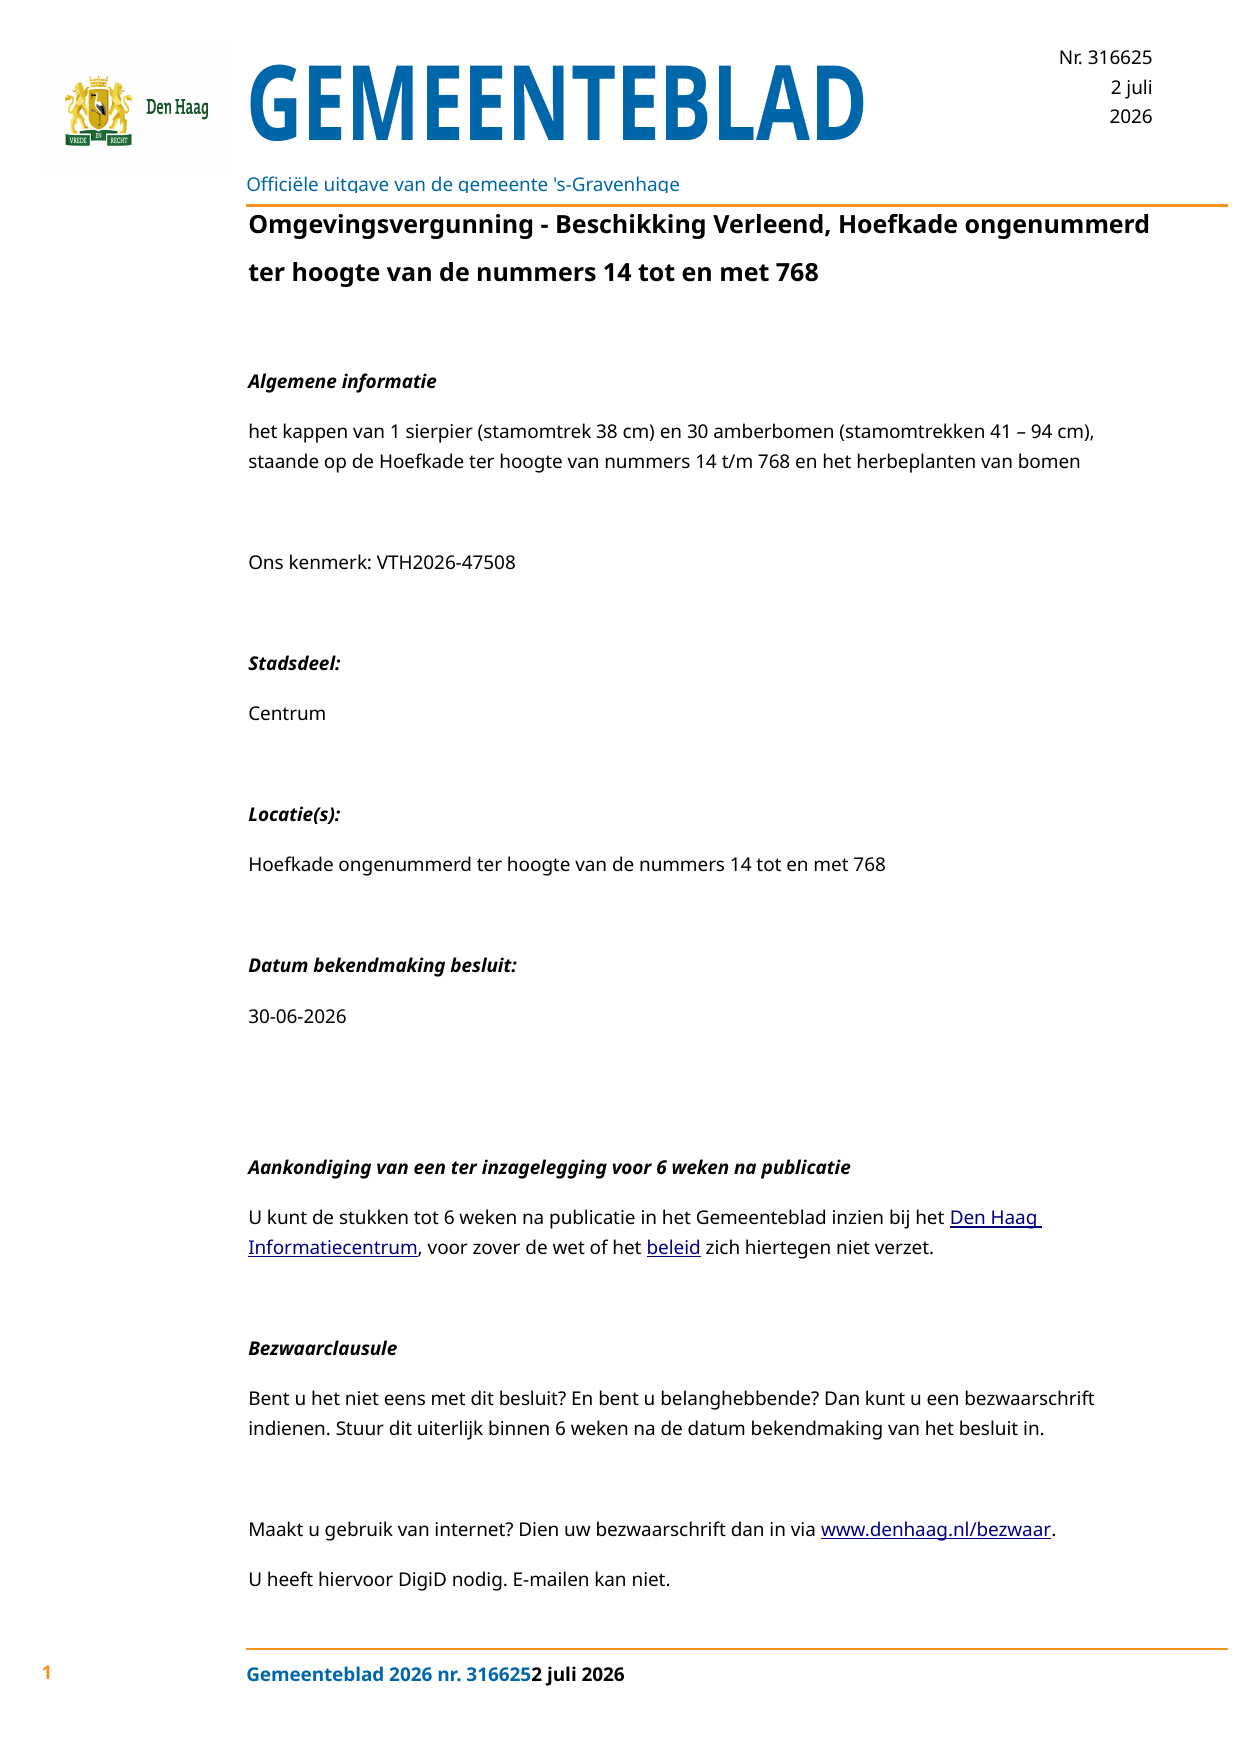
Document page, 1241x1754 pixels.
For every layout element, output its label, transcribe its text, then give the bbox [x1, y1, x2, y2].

text Locatie(s): [248, 801, 1152, 827]
text het kappen van 1 sierpier (stamomtrek 38 cm) en 30 amberbomen (stamomtrekken 41 – 94 cm), staande op de Hoefkade ter hoogte van nummers 14 t/m 768 en het herbeplanten van bomen [248, 419, 1152, 474]
text Omgevingsvergunning - Beschikking Verleend, Hoefkade ongenummerd ter hoogte van de nummers 14 tot en met 768 [248, 207, 1152, 288]
text U kunt de stukken tot 6 weken na publicatie in het Gemeenteblad inzien bij het Den Haag Informatiecentrum, voor zover de wet of het beleid zich hiertegen niet verzet. [248, 1204, 1152, 1260]
text Maakt u gebruik van internet? Dien uw bezwaarschrift dan in via www.denhaag.nl/bezwaar. [248, 1516, 1152, 1542]
text U heeft hiervoor DigiD nodig. E-mailen kan niet. [248, 1566, 1152, 1592]
text 30-06-2026 [248, 1003, 1152, 1029]
text Hoefkade ongenummerd ter hoogte van de nummers 14 tot en met 768 [248, 852, 1152, 877]
text Stadsdeel: [248, 650, 1152, 676]
text Bezwaarclausule [248, 1335, 1152, 1361]
text Ons kenmerk: VTH2026-47508 [248, 549, 1152, 575]
text Datum bekendmaking besluit: [248, 952, 1152, 978]
text Centrum [248, 700, 1152, 726]
text Aankondiging van een ter inzagelegging voor 6 weken na publicatie [248, 1154, 1152, 1180]
text Algemene informatie [248, 368, 1152, 394]
picture [41, 47, 231, 172]
text Bent u het niet eens met dit besluit? En bent u belanghebbende? Dan kunt u een bezwaarschrift indienen. Stuur dit uiterlijk binnen 6 weken na de datum bekendmaking van het besluit in. [248, 1385, 1152, 1441]
